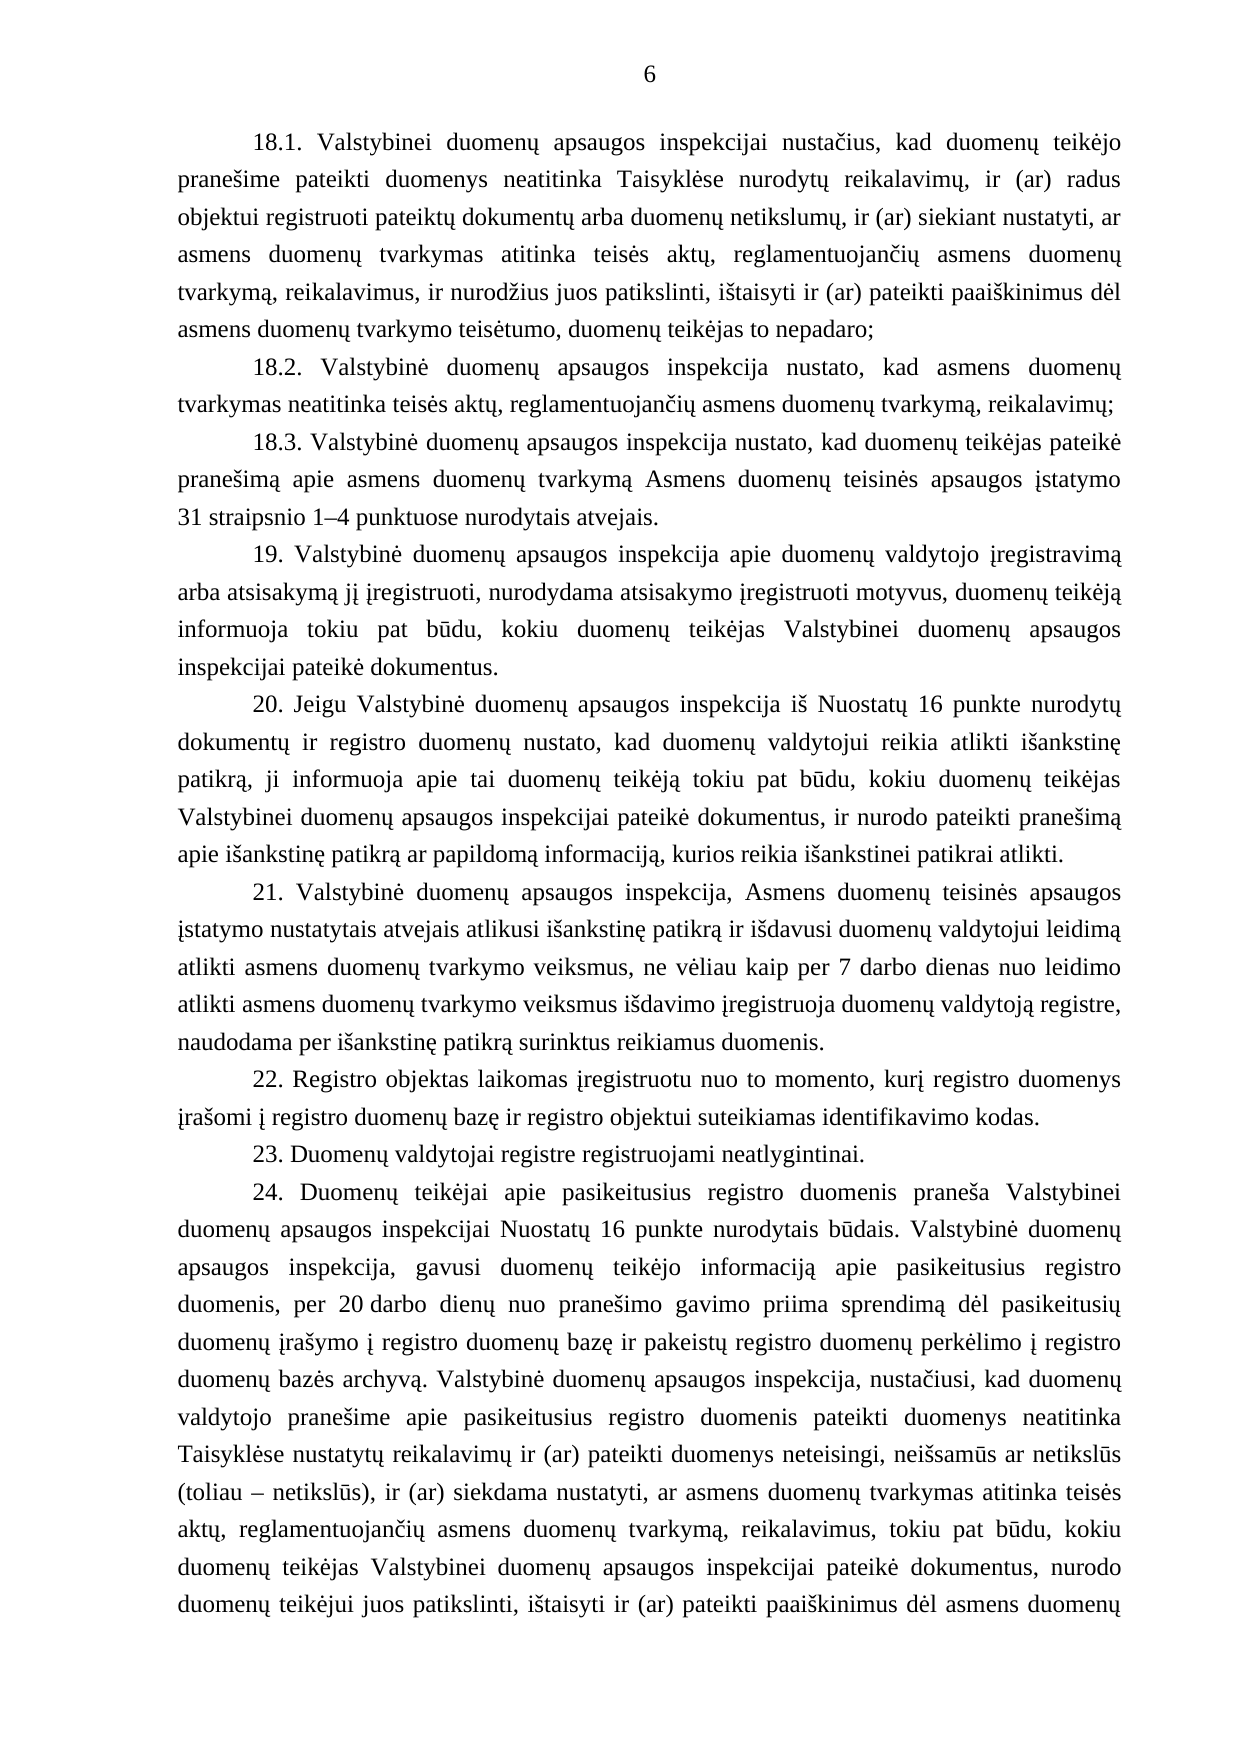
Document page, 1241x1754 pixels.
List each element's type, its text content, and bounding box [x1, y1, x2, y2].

text 20. Jeigu Valstybinė duomenų apsaugos inspekcija iš Nuostatų 16 punkte nurodytų dokumentų ir registro duomenų nustato, kad duomenų valdytojui reikia atlikti išankstinę patikrą, ji informuoja apie tai duomenų teikėją tokiu pat būdu, kokiu duomenų teikėjas Valstybinei duomenų apsaugos inspekcijai pateikė dokumentus, ir nurodo pateikti pranešimą apie išankstinę patikrą ar papildomą informaciją, kurios reikia išankstinei patikrai atlikti. [177, 681, 1122, 868]
text 19. Valstybinė duomenų apsaugos inspekcija apie duomenų valdytojo įregistravimą arba atsisakymą jį įregistruoti, nurodydama atsisakymo įregistruoti motyvus, duomenų teikėją informuoja tokiu pat būdu, kokiu duomenų teikėjas Valstybinei duomenų apsaugos inspekcijai pateikė dokumentus. [177, 531, 1122, 681]
text 24. Duomenų teikėjai apie pasikeitusius registro duomenis praneša Valstybinei duomenų apsaugos inspekcijai Nuostatų 16 punkte nurodytais būdais. Valstybinė duomenų apsaugos inspekcija, gavusi duomenų teikėjo informaciją apie pasikeitusius registro duomenis, per 20 darbo dienų nuo pranešimo gavimo priima sprendimą dėl pasikeitusių duomenų įrašymo į registro duomenų bazę ir pakeistų registro duomenų perkėlimo į registro duomenų bazės archyvą. Valstybinė duomenų apsaugos inspekcija, nustačiusi, kad duomenų valdytojo pranešime apie pasikeitusius registro duomenis pateikti duomenys neatitinka Taisyklėse nustatytų reikalavimų ir (ar) pateikti duomenys neteisingi, neišsamūs ar netikslūs (toliau – netikslūs), ir (ar) siekdama nustatyti, ar asmens duomenų tvarkymas atitinka teisės aktų, reglamentuojančių asmens duomenų tvarkymą, reikalavimus, tokiu pat būdu, kokiu duomenų teikėjas Valstybinei duomenų apsaugos inspekcijai pateikė dokumentus, nurodo duomenų teikėjui juos patikslinti, ištaisyti ir (ar) pateikti paaiškinimus dėl asmens duomenų [177, 1168, 1122, 1618]
text 23. Duomenų valdytojai registre registruojami neatlygintinai. [177, 1131, 1122, 1168]
text 18.3. Valstybinė duomenų apsaugos inspekcija nustato, kad duomenų teikėjas pateikė pranešimą apie asmens duomenų tvarkymą Asmens duomenų teisinės apsaugos įstatymo 31 straipsnio 1–4 punktuose nurodytais atvejais. [177, 418, 1122, 531]
text 21. Valstybinė duomenų apsaugos inspekcija, Asmens duomenų teisinės apsaugos įstatymo nustatytais atvejais atlikusi išankstinę patikrą ir išdavusi duomenų valdytojui leidimą atlikti asmens duomenų tvarkymo veiksmus, ne vėliau kaip per 7 darbo dienas nuo leidimo atlikti asmens duomenų tvarkymo veiksmus išdavimo įregistruoja duomenų valdytoją registre, naudodama per išankstinę patikrą surinktus reikiamus duomenis. [177, 868, 1122, 1056]
text 22. Registro objektas laikomas įregistruotu nuo to momento, kurį registro duomenys įrašomi į registro duomenų bazę ir registro objektui suteikiamas identifikavimo kodas. [177, 1056, 1122, 1131]
text 18.1. Valstybinei duomenų apsaugos inspekcijai nustačius, kad duomenų teikėjo pranešime pateikti duomenys neatitinka Taisyklėse nurodytų reikalavimų, ir (ar) radus objektui registruoti pateiktų dokumentų arba duomenų netikslumų, ir (ar) siekiant nustatyti, ar asmens duomenų tvarkymas atitinka teisės aktų, reglamentuojančių asmens duomenų tvarkymą, reikalavimus, ir nurodžius juos patikslinti, ištaisyti ir (ar) pateikti paaiškinimus dėl asmens duomenų tvarkymo teisėtumo, duomenų teikėjas to nepadaro; [177, 118, 1122, 343]
text 18.2. Valstybinė duomenų apsaugos inspekcija nustato, kad asmens duomenų tvarkymas neatitinka teisės aktų, reglamentuojančių asmens duomenų tvarkymą, reikalavimų; [177, 343, 1122, 418]
